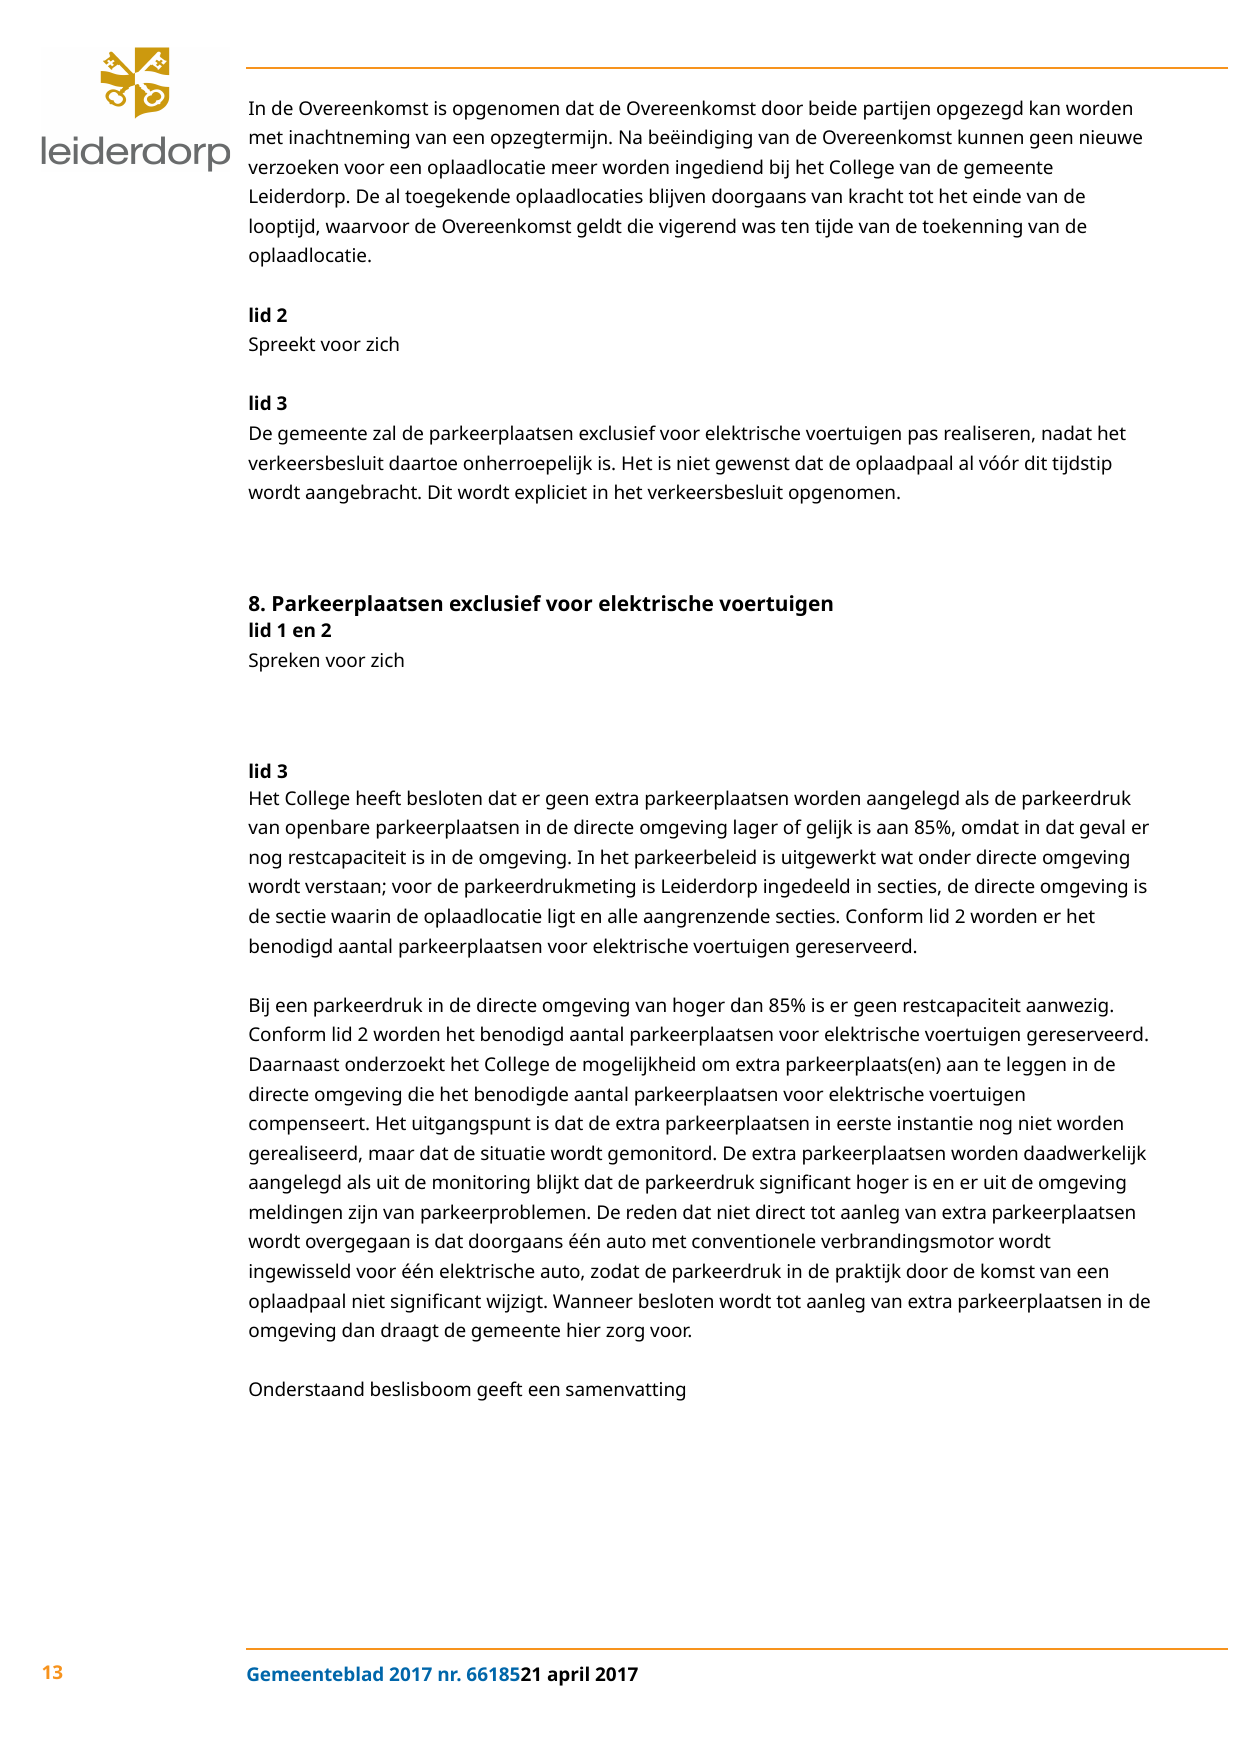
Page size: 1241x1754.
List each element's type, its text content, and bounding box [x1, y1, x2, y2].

text Het College heeft besloten dat er geen extra parkeerplaatsen worden aangelegd als de parkeerdruk van openbare parkeerplaatsen in de directe omgeving lager of gelijk is aan 85%, omdat in dat geval er nog restcapaciteit is in de omgeving. In het parkeerbeleid is uitgewerkt wat onder directe omgeving wordt verstaan; voor de parkeerdrukmeting is Leiderdorp ingedeeld in secties, de directe omgeving is de sectie waarin de oplaadlocatie ligt en alle aangrenzende secties. Conform lid 2 worden er het benodigd aantal parkeerplaatsen voor elektrische voertuigen gereserveerd. [248, 785, 1152, 959]
text lid 2 [248, 302, 1152, 328]
text lid 3 [248, 757, 1152, 785]
picture [41, 47, 231, 172]
text lid 1 en 2 [248, 617, 1152, 643]
text Bij een parkeerdruk in de directe omgeving van hoger dan 85% is er geen restcapaciteit aanwezig. Conform lid 2 worden het benodigd aantal parkeerplaatsen voor elektrische voertuigen gereserveerd. Daarnaast onderzoekt het College de mogelijkheid om extra parkeerplaats(en) aan te leggen in de directe omgeving die het benodigde aantal parkeerplaatsen voor elektrische voertuigen compenseert. Het uitgangspunt is dat de extra parkeerplaatsen in eerste instantie nog niet worden gerealiseerd, maar dat de situatie wordt gemonitord. De extra parkeerplaatsen worden daadwerkelijk aangelegd als uit de monitoring blijkt dat de parkeerdruk significant hoger is en er uit de omgeving meldingen zijn van parkeerproblemen. De reden dat niet direct tot aanleg van extra parkeerplaatsen wordt overgegaan is dat doorgaans één auto met conventionele verbrandingsmotor wordt ingewisseld voor één elektrische auto, zodat de parkeerdruk in de praktijk door de komst van een oplaadpaal niet significant wijzigt. Wanneer besloten wordt tot aanleg van extra parkeerplaatsen in de omgeving dan draagt de gemeente hier zorg voor. [248, 992, 1152, 1343]
text Spreekt voor zich [248, 331, 1152, 357]
text Spreken voor zich [248, 647, 1152, 673]
text In de Overeenkomst is opgenomen dat de Overeenkomst door beide partijen opgezegd kan worden met inachtneming van een opzegtermijn. Na beëindiging van de Overeenkomst kunnen geen nieuwe verzoeken voor een oplaadlocatie meer worden ingediend bij het College van de gemeente Leiderdorp. De al toegekende oplaadlocaties blijven doorgaans van kracht tot het einde van de looptijd, waarvoor de Overeenkomst geldt die vigerend was ten tijde van de toekenning van de oplaadlocatie. [248, 95, 1152, 268]
text De gemeente zal de parkeerplaatsen exclusief voor elektrische voertuigen pas realiseren, nadat het verkeersbesluit daartoe onherroepelijk is. Het is niet gewenst dat de oplaadpaal al vóór dit tijdstip wordt aangebracht. Dit wordt expliciet in het verkeersbesluit opgenomen. [248, 420, 1152, 505]
text 8. Parkeerplaatsen exclusief voor elektrische voertuigen [248, 589, 1152, 617]
text lid 3 [248, 391, 1152, 416]
text Onderstaand beslisboom geeft een samenvatting [248, 1377, 1152, 1402]
